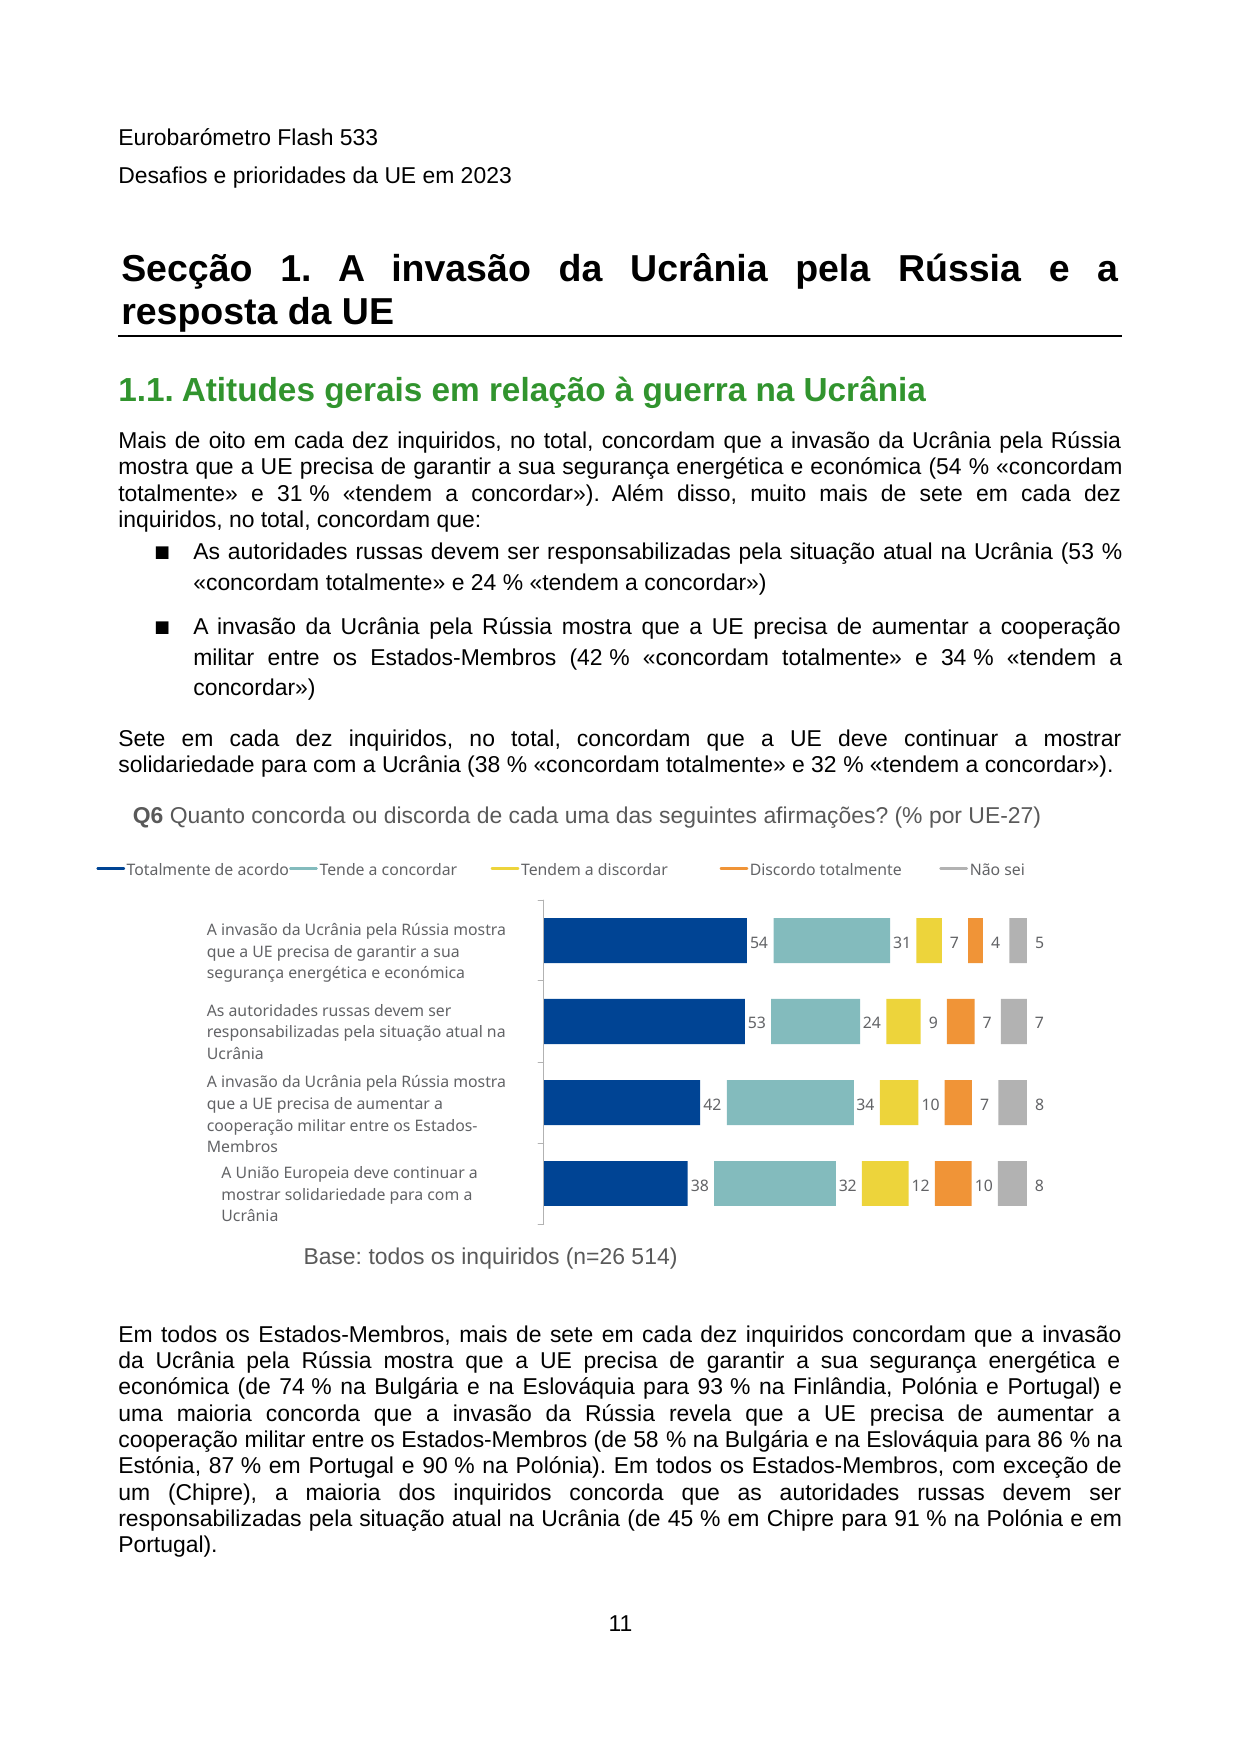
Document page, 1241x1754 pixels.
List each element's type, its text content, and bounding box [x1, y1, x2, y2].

subtitle 1.1. Atitudes gerais em relação à guerra na Ucrânia [118, 370, 1122, 408]
list As autoridades russas devem ser responsabilizadas pela situação atual na Ucrânia (53 % «concordam totalmente» e 24 % «tendem a concordar») [156, 538, 1122, 595]
subtitle Secção 1. A invasão da Ucrânia pela Rússia e a resposta da UE [118, 243, 1122, 335]
list A invasão da Ucrânia pela Rússia mostra que a UE precisa de aumentar a cooperação militar entre os Estados-Membros (42 % «concordam totalmente» e 34 % «tendem a concordar») [156, 613, 1122, 700]
text Em todos os Estados-Membros, mais de sete em cada dez inquiridos concordam que a invasão da Ucrânia pela Rússia mostra que a UE precisa de garantir a sua segurança energética e económica (de 74 % na Bulgária e na Eslováquia para 93 % na Finlândia, Polónia e Portugal) e uma maioria concorda que a invasão da Rússia revela que a UE precisa de aumentar a cooperação militar entre os Estados-Membros (de 58 % na Bulgária e na Eslováquia para 86 % na Estónia, 87 % em Portugal e 90 % na Polónia). Em todos os Estados-Membros, com exceção de um (Chipre), a maioria dos inquiridos concorda que as autoridades russas devem ser responsabilizadas pela situação atual na Ucrânia (de 45 % em Chipre para 91 % na Polónia e em Portugal). [118, 1321, 1122, 1558]
text Sete em cada dez inquiridos, no total, concordam que a UE deve continuar a mostrar solidariedade para com a Ucrânia (38 % «concordam totalmente» e 32 % «tendem a concordar»). [118, 724, 1122, 777]
text Mais de oito em cada dez inquiridos, no total, concordam que a invasão da Ucrânia pela Rússia mostra que a UE precisa de garantir a sua segurança energética e económica (54 % «concordam totalmente» e 31 % «tendem a concordar»). Além disso, muito mais de sete em cada dez inquiridos, no total, concordam que: [118, 427, 1122, 532]
